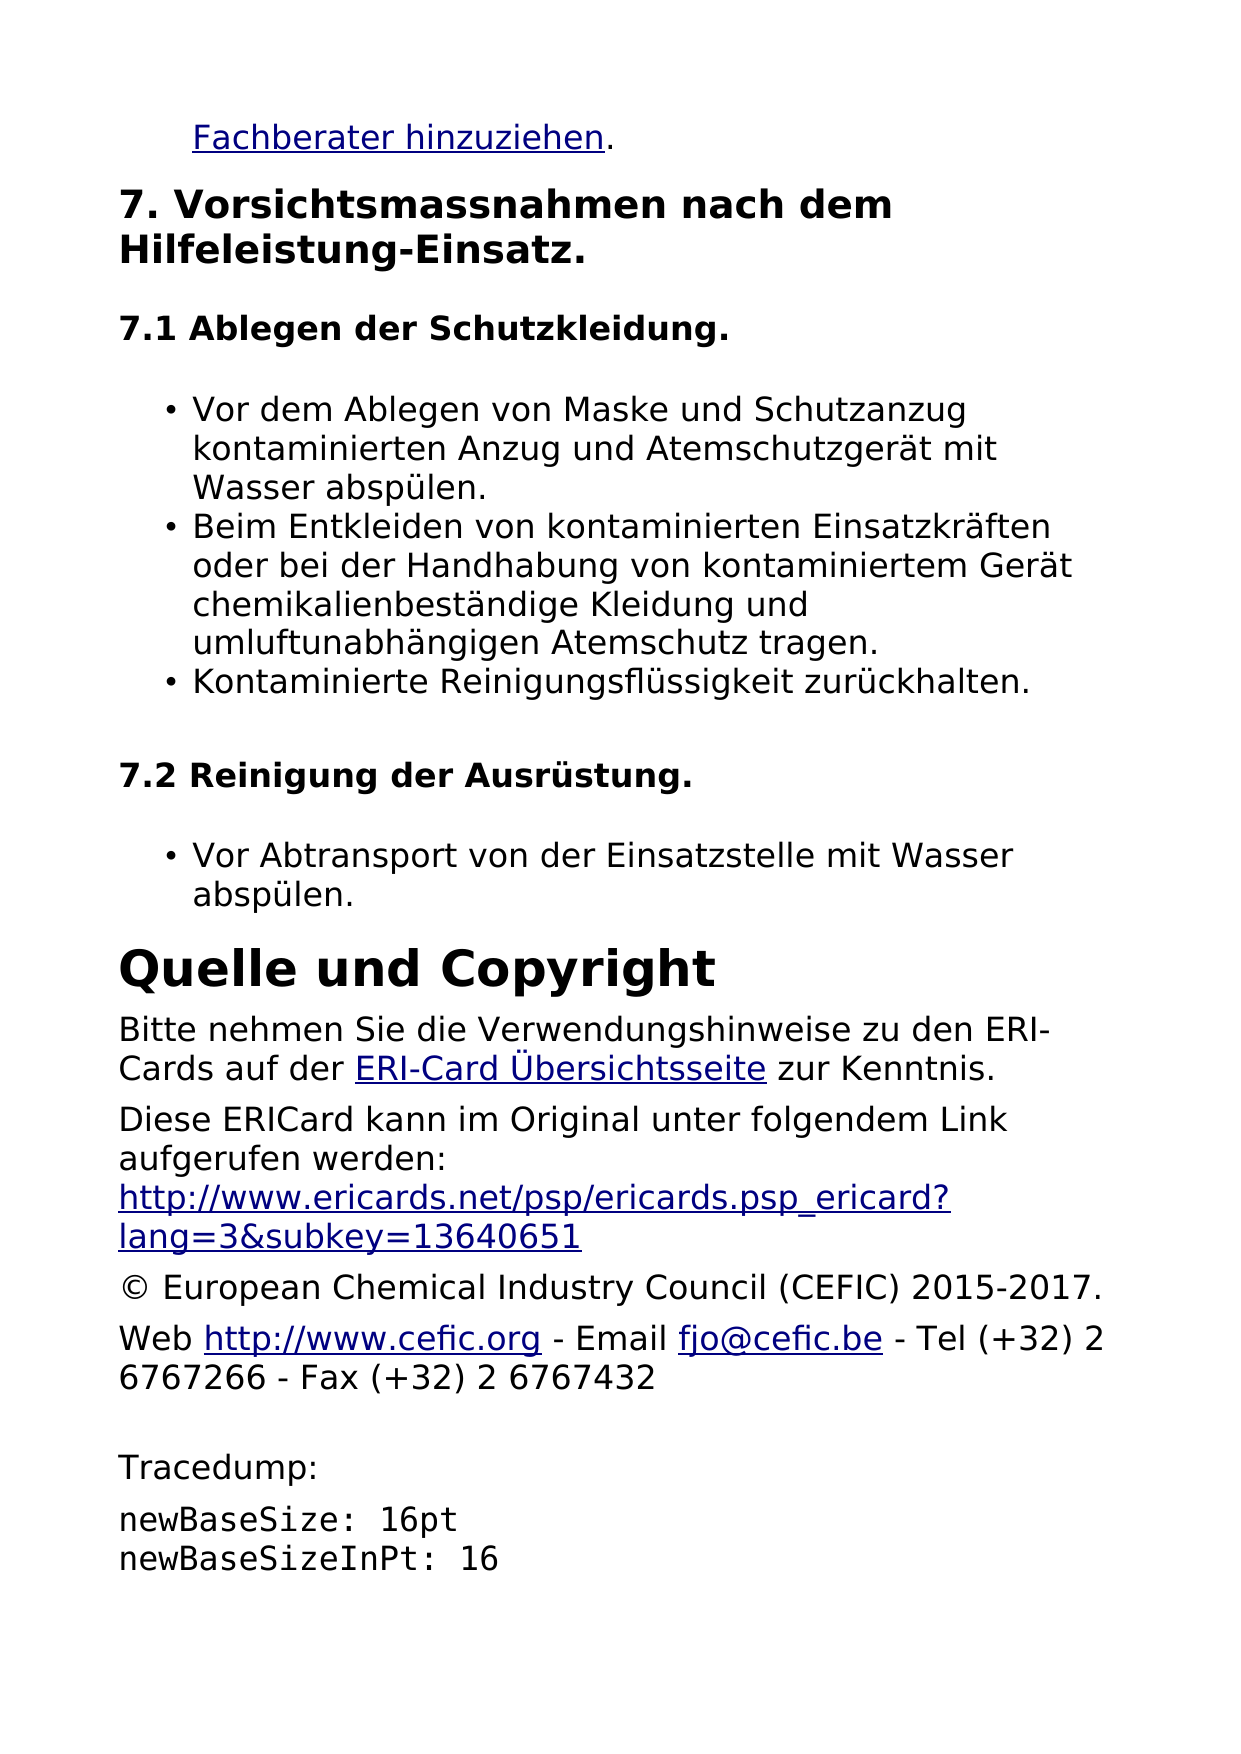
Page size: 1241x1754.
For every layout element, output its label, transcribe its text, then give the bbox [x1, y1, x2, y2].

subtitle 7. Vorsichtsmassnahmen nach dem Hilfeleistung-Einsatz. [118, 182, 1122, 272]
list Vor Abtransport von der Einsatzstelle mit Wasser abspülen. [177, 837, 1122, 914]
list Vor dem Ablegen von Maske und Schutzanzug kontaminierten Anzug und Atemschutzgerät mit Wasser abspülen. [177, 391, 1122, 507]
text Diese ERICard kann im Original unter folgendem Link aufgerufen werden: http://www.ericards.net/psp/ericards.psp_ericard?lang=3&subkey=13640651 [118, 1101, 1122, 1256]
list Beim Entkleiden von kontaminierten Einsatzkräften oder bei der Handhabung von kontaminiertem Gerät chemikalienbeständige Kleidung und umluftunabhängigen Atemschutz tragen. [177, 507, 1122, 663]
subtitle 7.2 Reinigung der Ausrüstung. [118, 756, 1122, 795]
text Web http://www.cefic.org - Email fjo@cefic.be - Tel (+32) 2 6767266 - Fax (+32) 2 6767432 [118, 1320, 1122, 1397]
list Kontaminierte Reinigungsflüssigkeit zurückhalten. [177, 663, 1122, 702]
text newBaseSize: 16pt newBaseSizeInPt: 16 [118, 1500, 1122, 1578]
list Fachberater hinzuziehen. [177, 118, 1122, 157]
subtitle Quelle und Copyright [118, 939, 1122, 998]
text Tracedump: [118, 1410, 1122, 1488]
text Bitte nehmen Sie die Verwendungshinweise zu den ERI-Cards auf der ERI-Card Übersichtsseite zur Kenntnis. [118, 1010, 1122, 1088]
subtitle 7.1 Ablegen der Schutzkleidung. [118, 310, 1122, 349]
text © European Chemical Industry Council (CEFIC) 2015-2017. [118, 1268, 1122, 1307]
